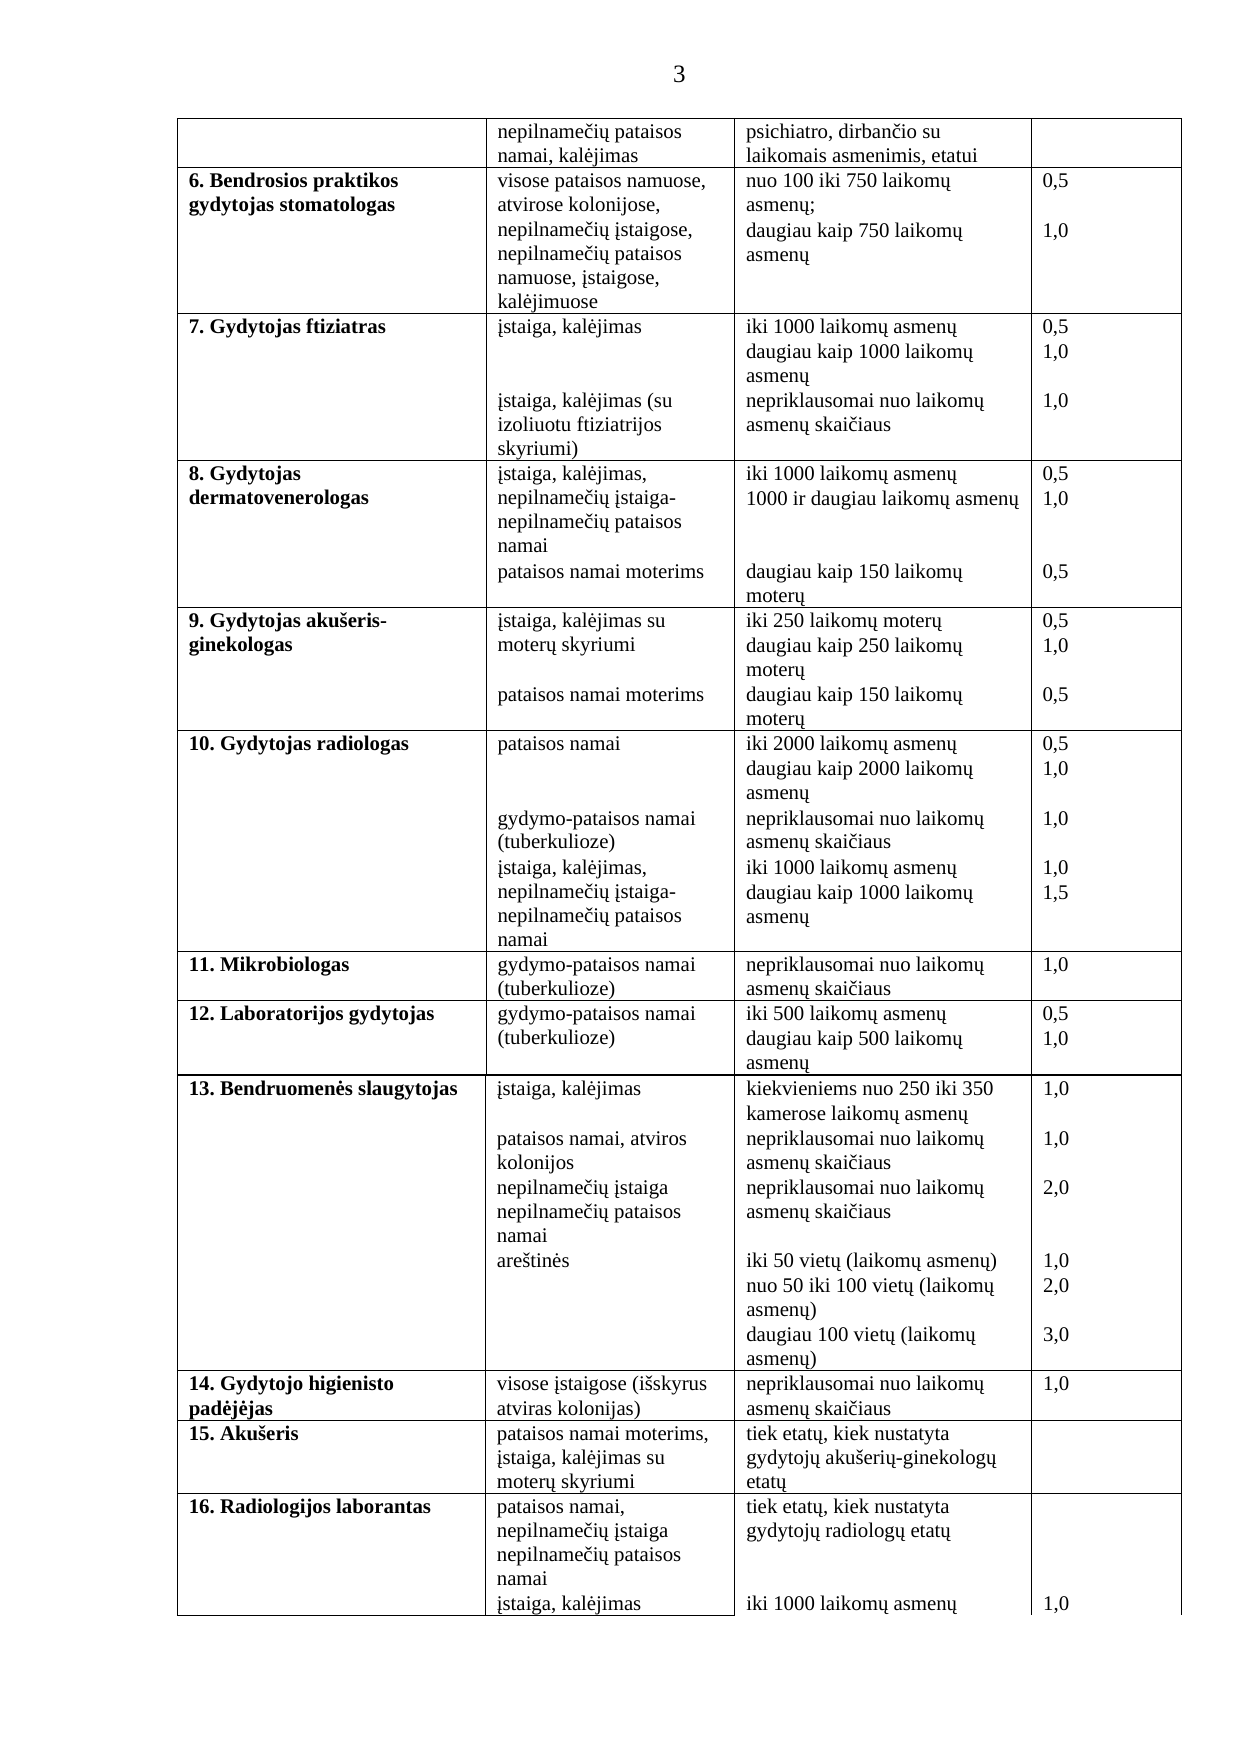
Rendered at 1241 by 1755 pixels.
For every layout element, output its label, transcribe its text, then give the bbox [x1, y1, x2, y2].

table_cell 2,0 [1032, 1174, 1181, 1247]
table_cell pataisos namai moterims [487, 681, 734, 730]
table_cell įstaiga, kalėjimas [487, 314, 734, 387]
table_cell iki 1000 laikomų asmenų [735, 461, 1031, 485]
table_cell 1,5 [1032, 879, 1181, 951]
table_cell [1032, 1494, 1181, 1590]
table_cell daugiau kaip 250 laikomų moterų [735, 632, 1031, 681]
table_cell 1,0 [1032, 632, 1181, 681]
table_cell 15. Akušeris [178, 1421, 485, 1493]
table_cell 1,0 [1032, 1025, 1181, 1074]
table_cell 1000 ir daugiau laikomų asmenų [735, 485, 1031, 557]
table_cell nuo 100 iki 750 laikomų asmenų; [735, 168, 1031, 216]
table_cell nepriklausomai nuo laikomų asmenų skaičiaus [735, 804, 1031, 853]
table_cell tiek etatų, kiek nustatyta gydytojų radiologų etatų [735, 1494, 1031, 1590]
table_cell 1,0 [1032, 854, 1181, 879]
table_cell 6. Bendrosios praktikos gydytojas stomatologas [178, 168, 486, 313]
table_cell 1,0 [1032, 216, 1181, 313]
table_cell gydymo-pataisos namai (tuberkulioze) [487, 952, 734, 1000]
table_cell 0,5 [1032, 461, 1181, 485]
table_cell daugiau kaip 1000 laikomų asmenų [735, 879, 1031, 951]
table_cell daugiau kaip 1000 laikomų asmenų [735, 338, 1031, 387]
table_cell nepriklausomai nuo laikomų asmenų skaičiaus [735, 1371, 1031, 1419]
table_cell 1,0 [1032, 804, 1181, 853]
table_cell pataisos namai moterims, įstaiga, kalėjimas su moterų skyriumi [486, 1421, 734, 1493]
table_cell 1,0 [1032, 338, 1181, 387]
table_cell [178, 119, 486, 167]
table_cell 16. Radiologijos laborantas [178, 1494, 485, 1615]
table_cell 0,5 [1032, 608, 1181, 632]
table_cell gydymo-pataisos namai (tuberkulioze) [487, 804, 734, 853]
table_cell 0,5 [1032, 558, 1181, 607]
table_cell iki 1000 laikomų asmenų [735, 1590, 1031, 1615]
table_cell daugiau kaip 150 laikomų moterų [735, 681, 1031, 730]
table_cell įstaiga, kalėjimas [486, 1590, 734, 1615]
table_cell 1,0 [1032, 387, 1181, 460]
table_cell daugiau 100 vietų (laikomų asmenų) [735, 1321, 1031, 1370]
table_cell nepriklausomai nuo laikomų asmenų skaičiaus [735, 1174, 1031, 1247]
table_cell 1,0 [1032, 1371, 1181, 1419]
table_header įstaiga, kalėjimas [486, 1076, 734, 1124]
table_cell 3,0 [1032, 1321, 1181, 1370]
table_cell nepriklausomai nuo laikomų asmenų skaičiaus [735, 952, 1031, 1000]
table_header 1,0 [1032, 1076, 1181, 1124]
table_cell nepriklausomai nuo laikomų asmenų skaičiaus [735, 1125, 1031, 1174]
table_header kiekvieniems nuo 250 iki 350 kamerose laikomų asmenų [735, 1076, 1031, 1124]
table_cell 1,0 [1032, 1247, 1181, 1272]
table_cell nuo 50 iki 100 vietų (laikomų asmenų) [735, 1272, 1031, 1321]
table_cell visose įstaigose (išskyrus atviras kolonijas) [486, 1371, 734, 1419]
table_cell 1,0 [1032, 1125, 1181, 1174]
table_cell 7. Gydytojas ftiziatras [178, 314, 486, 460]
table_cell iki 500 laikomų asmenų [735, 1001, 1031, 1025]
table_cell psichiatro, dirbančio su laikomais asmenimis, etatui [735, 119, 1031, 167]
table_cell [1032, 119, 1181, 167]
table_cell nepilnamečių pataisos namai, kalėjimas [487, 119, 734, 167]
table_cell daugiau kaip 750 laikomų asmenų [735, 216, 1031, 313]
table_cell 0,5 [1032, 168, 1181, 216]
table_cell pataisos namai moterims [487, 558, 734, 607]
table_cell pataisos namai, atviros kolonijos [486, 1125, 734, 1174]
table_cell 0,5 [1032, 681, 1181, 730]
table_cell įstaiga, kalėjimas su moterų skyriumi [487, 608, 734, 681]
table_cell įstaiga, kalėjimas, nepilnamečių įstaiga-nepilnamečių pataisos namai [487, 461, 734, 557]
table_cell pataisos namai, nepilnamečių įstaiga nepilnamečių pataisos namai [486, 1494, 734, 1590]
table_cell daugiau kaip 150 laikomų moterų [735, 558, 1031, 607]
table_cell visose pataisos namuose, atvirose kolonijose, nepilnamečių įstaigose, nepilnamečių pataisos namuose, įstaigose, kalėjimuose [487, 168, 734, 313]
table_cell pataisos namai [487, 731, 734, 804]
table_cell 2,0 [1032, 1272, 1181, 1321]
table_cell iki 2000 laikomų asmenų [735, 731, 1031, 755]
table_cell 9. Gydytojas akušeris-ginekologas [178, 608, 486, 730]
table_cell nepriklausomai nuo laikomų asmenų skaičiaus [735, 387, 1031, 460]
table_cell 14. Gydytojo higienisto padėjėjas [178, 1371, 485, 1419]
table_cell įstaiga, kalėjimas, nepilnamečių įstaiga- nepilnamečių pataisos namai [487, 854, 734, 951]
table_cell nepilnamečių įstaiga nepilnamečių pataisos namai [486, 1174, 734, 1247]
table_cell iki 1000 laikomų asmenų [735, 854, 1031, 879]
table_cell 1,0 [1032, 485, 1181, 557]
table_cell 12. Laboratorijos gydytojas [178, 1001, 486, 1074]
table_cell 0,5 [1032, 1001, 1181, 1025]
table_cell iki 1000 laikomų asmenų [735, 314, 1031, 338]
table_cell 0,5 [1032, 731, 1181, 755]
table_cell daugiau kaip 2000 laikomų asmenų [735, 755, 1031, 804]
table_cell tiek etatų, kiek nustatyta gydytojų akušerių-ginekologų etatų [735, 1421, 1031, 1493]
table_cell areštinės [486, 1247, 734, 1370]
table_cell gydymo-pataisos namai (tuberkulioze) [487, 1001, 734, 1074]
table_cell 10. Gydytojas radiologas [178, 731, 486, 951]
table_cell [1032, 1421, 1181, 1493]
table_cell 1,0 [1032, 952, 1181, 1000]
table_header 13. Bendruomenės slaugytojas [178, 1076, 485, 1370]
table_cell 1,0 [1032, 1590, 1181, 1615]
table_cell iki 250 laikomų moterų [735, 608, 1031, 632]
table_cell 0,5 [1032, 314, 1181, 338]
table_cell 8. Gydytojas dermatovenerologas [178, 461, 486, 607]
table_cell 11. Mikrobiologas [178, 952, 486, 1000]
table_cell daugiau kaip 500 laikomų asmenų [735, 1025, 1031, 1074]
table_cell įstaiga, kalėjimas (su izoliuotu ftiziatrijos skyriumi) [487, 387, 734, 460]
table_cell 1,0 [1032, 755, 1181, 804]
table_cell iki 50 vietų (laikomų asmenų) [735, 1247, 1031, 1272]
